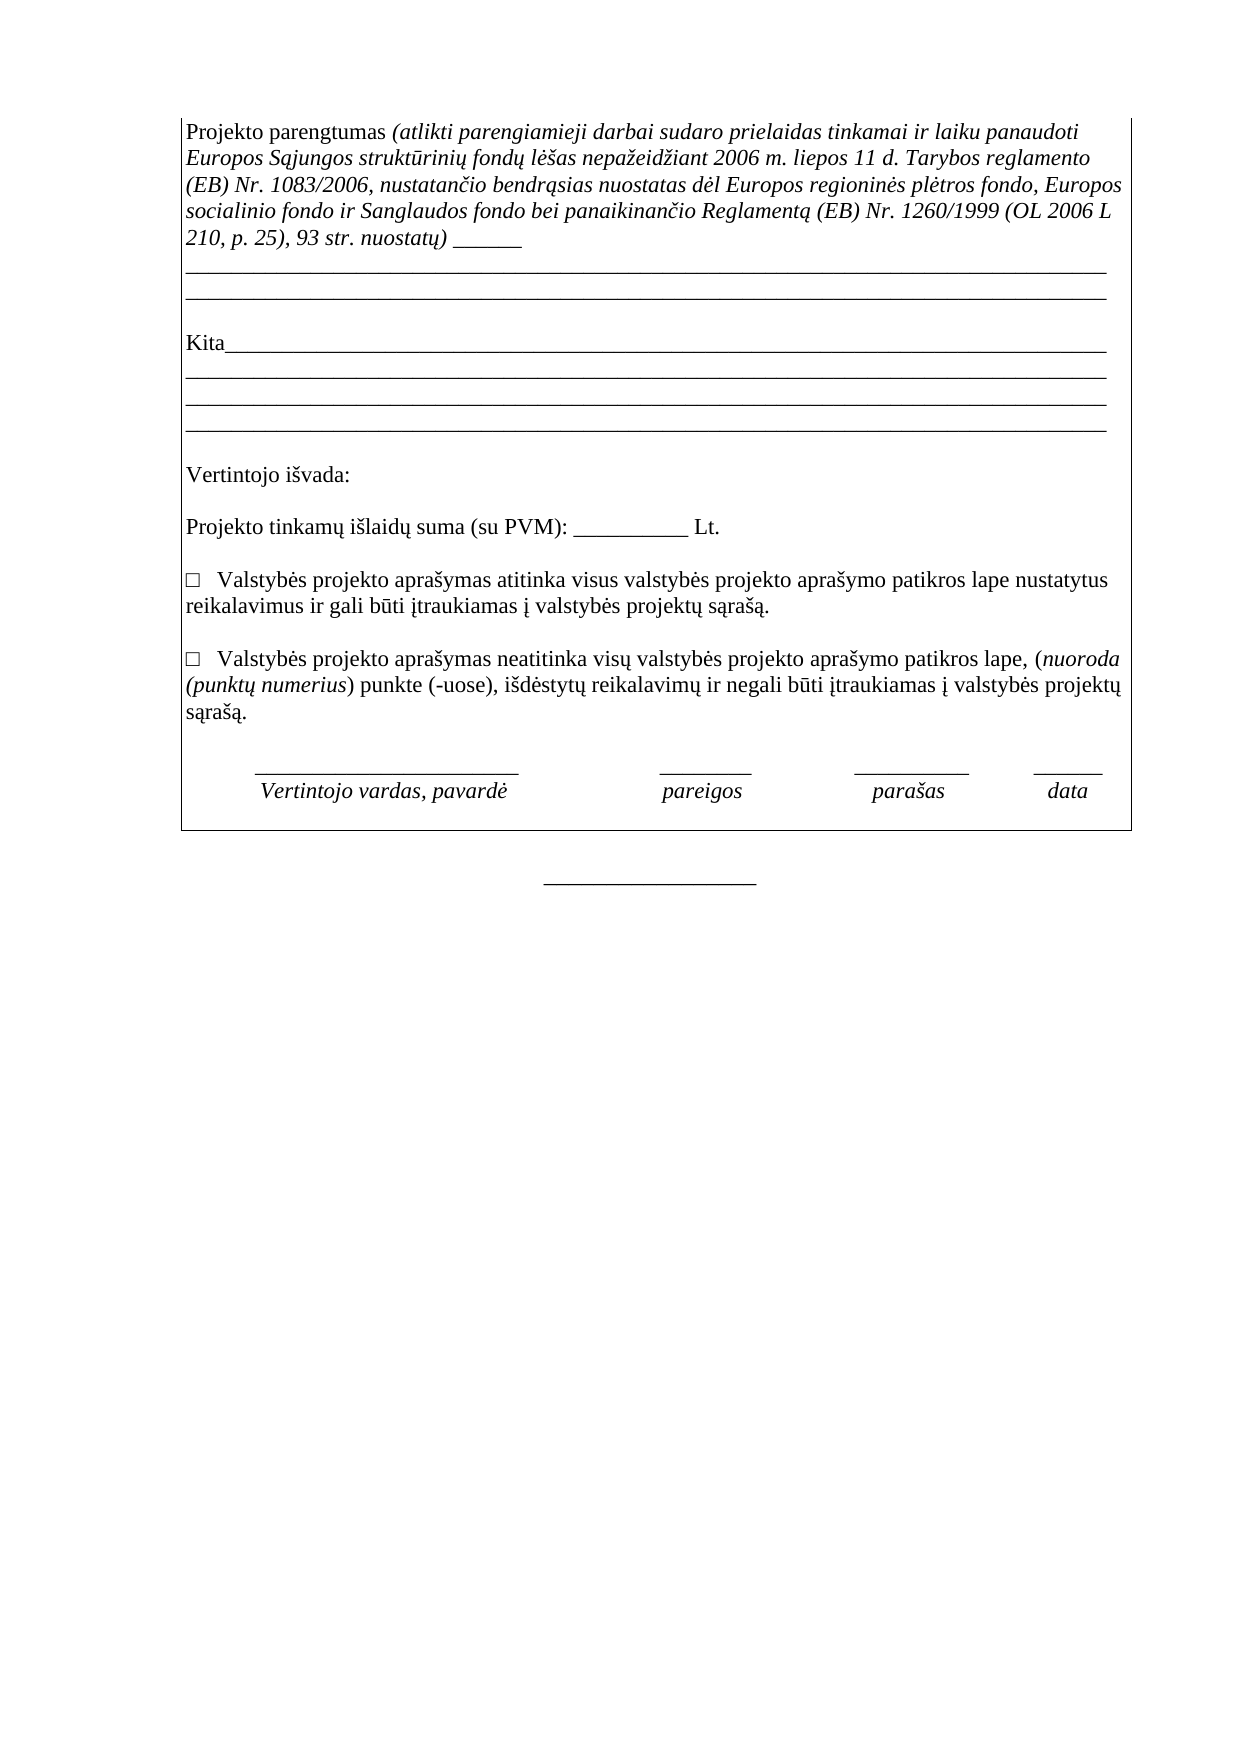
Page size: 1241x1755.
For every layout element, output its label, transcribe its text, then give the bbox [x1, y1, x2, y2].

table_cell __________ parašas [819, 751, 1006, 830]
table_cell Projekto parengtumas (atlikti parengiamieji darbai sudaro prielaidas tinkamai ir laiku panaudoti Europos Sąjungos struktūrinių fondų lėšas nepažeidžiant 2006 m. liepos 11 d. Tarybos reglamento (EB) Nr. 1083/2006, nustatančio bendrąsias nuostatas dėl Europos regioninės plėtros fondo, Europos socialinio fondo ir Sanglaudos fondo bei panaikinančio Reglamentą (EB) Nr. 1260/1999 (OL 2006 L 210, p. 25), 93 str. nuostatų) ______ _ _ Kita _ _ _ [182, 118, 1131, 461]
table_cell _______________________ Vertintojo vardas, pavardė [182, 751, 594, 830]
table_cell ________ pareigos [594, 751, 819, 830]
table_cell ______ data [1006, 751, 1131, 830]
table_cell Vertintojo išvada: Projekto tinkamų išlaidų suma (su PVM): __________ Lt. []□ Valstybės projekto aprašymas atitinka visus valstybės projekto aprašymo patikros lape nustatytus reikalavimus ir gali būti įtraukiamas į valstybės projektų sąrašą. []□ Valstybės projekto aprašymas neatitinka visų valstybės projekto aprašymo patikros lape, (nuoroda (punktų numerius) punkte (-uose), išdėstytų reikalavimų ir negali būti įtraukiamas į valstybės projektų sąrašą. [182, 461, 1131, 751]
text _________________ [177, 859, 1122, 888]
